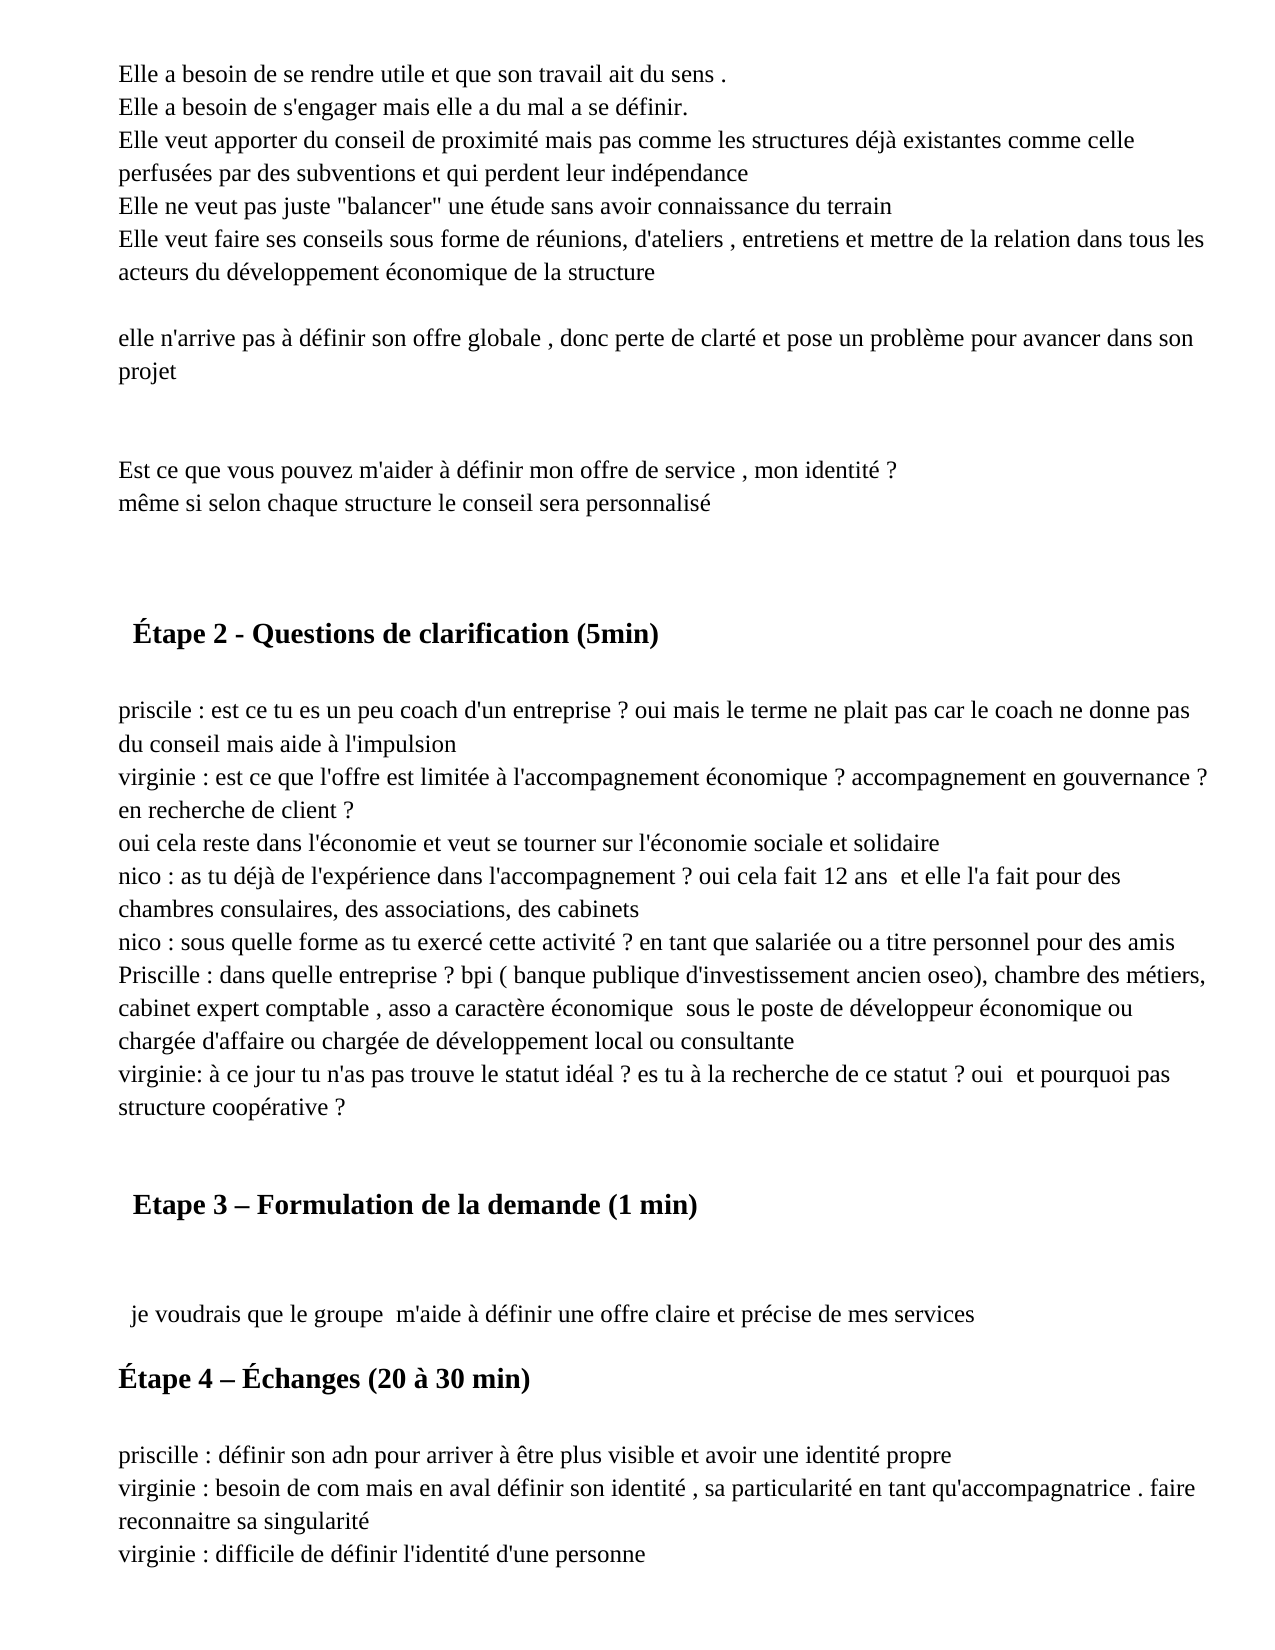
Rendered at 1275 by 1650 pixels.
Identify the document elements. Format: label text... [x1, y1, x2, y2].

subtitle Étape 4 – Échanges (20 à 30 min) [118, 1361, 1216, 1395]
subtitle Étape 2 - Questions de clarification (5min) [118, 617, 1216, 650]
text je voudrais que le groupe m'aide à définir une offre claire et précise de mes services [118, 1233, 1216, 1328]
text priscille : définir son adn pour arriver à être plus visible et avoir une identité propre virginie : besoin de com mais en aval définir son identité , sa particularité en tant qu'accompagnatrice . faire reconnaitre sa singularité virginie : difficile de définir l'identité d'une personne [118, 1407, 1216, 1568]
text Elle a besoin de se rendre utile et que son travail ait du sens . Elle a besoin de s'engager mais elle a du mal a se définir. Elle veut apporter du conseil de proximité mais pas comme les structures déjà existantes comme celle perfusées par des subventions et qui perdent leur indépendance Elle ne veut pas juste "balancer" une étude sans avoir connaissance du terrain Elle veut faire ses conseils sous forme de réunions, d'ateliers , entretiens et mettre de la relation dans tous les acteurs du développement économique de la structure elle n'arrive pas à définir son offre globale , donc perte de clarté et pose un problème pour avancer dans son projet Est ce que vous pouvez m'aider à définir mon offre de service , mon identité ? même si selon chaque structure le conseil sera personnalisé [118, 59, 1216, 583]
text priscile : est ce tu es un peu coach d'un entreprise ? oui mais le terme ne plait pas car le coach ne donne pas du conseil mais aide à l'impulsion virginie : est ce que l'offre est limitée à l'accompagnement économique ? accompagnement en gouvernance ? en recherche de client ? oui cela reste dans l'économie et veut se tourner sur l'économie sociale et solidaire nico : as tu déjà de l'expérience dans l'accompagnement ? oui cela fait 12 ans et elle l'a fait pour des chambres consulaires, des associations, des cabinets nico : sous quelle forme as tu exercé cette activité ? en tant que salariée ou a titre personnel pour des amis Priscille : dans quelle entreprise ? bpi ( banque publique d'investissement ancien oseo), chambre des métiers, cabinet expert comptable , asso a caractère économique sous le poste de développeur économique ou chargée d'affaire ou chargée de développement local ou consultante virginie: à ce jour tu n'as pas trouve le statut idéal ? es tu à la recherche de ce statut ? oui et pourquoi pas structure coopérative ? [118, 663, 1216, 1154]
subtitle Etape 3 – Formulation de la demande (1 min) [118, 1187, 1216, 1221]
